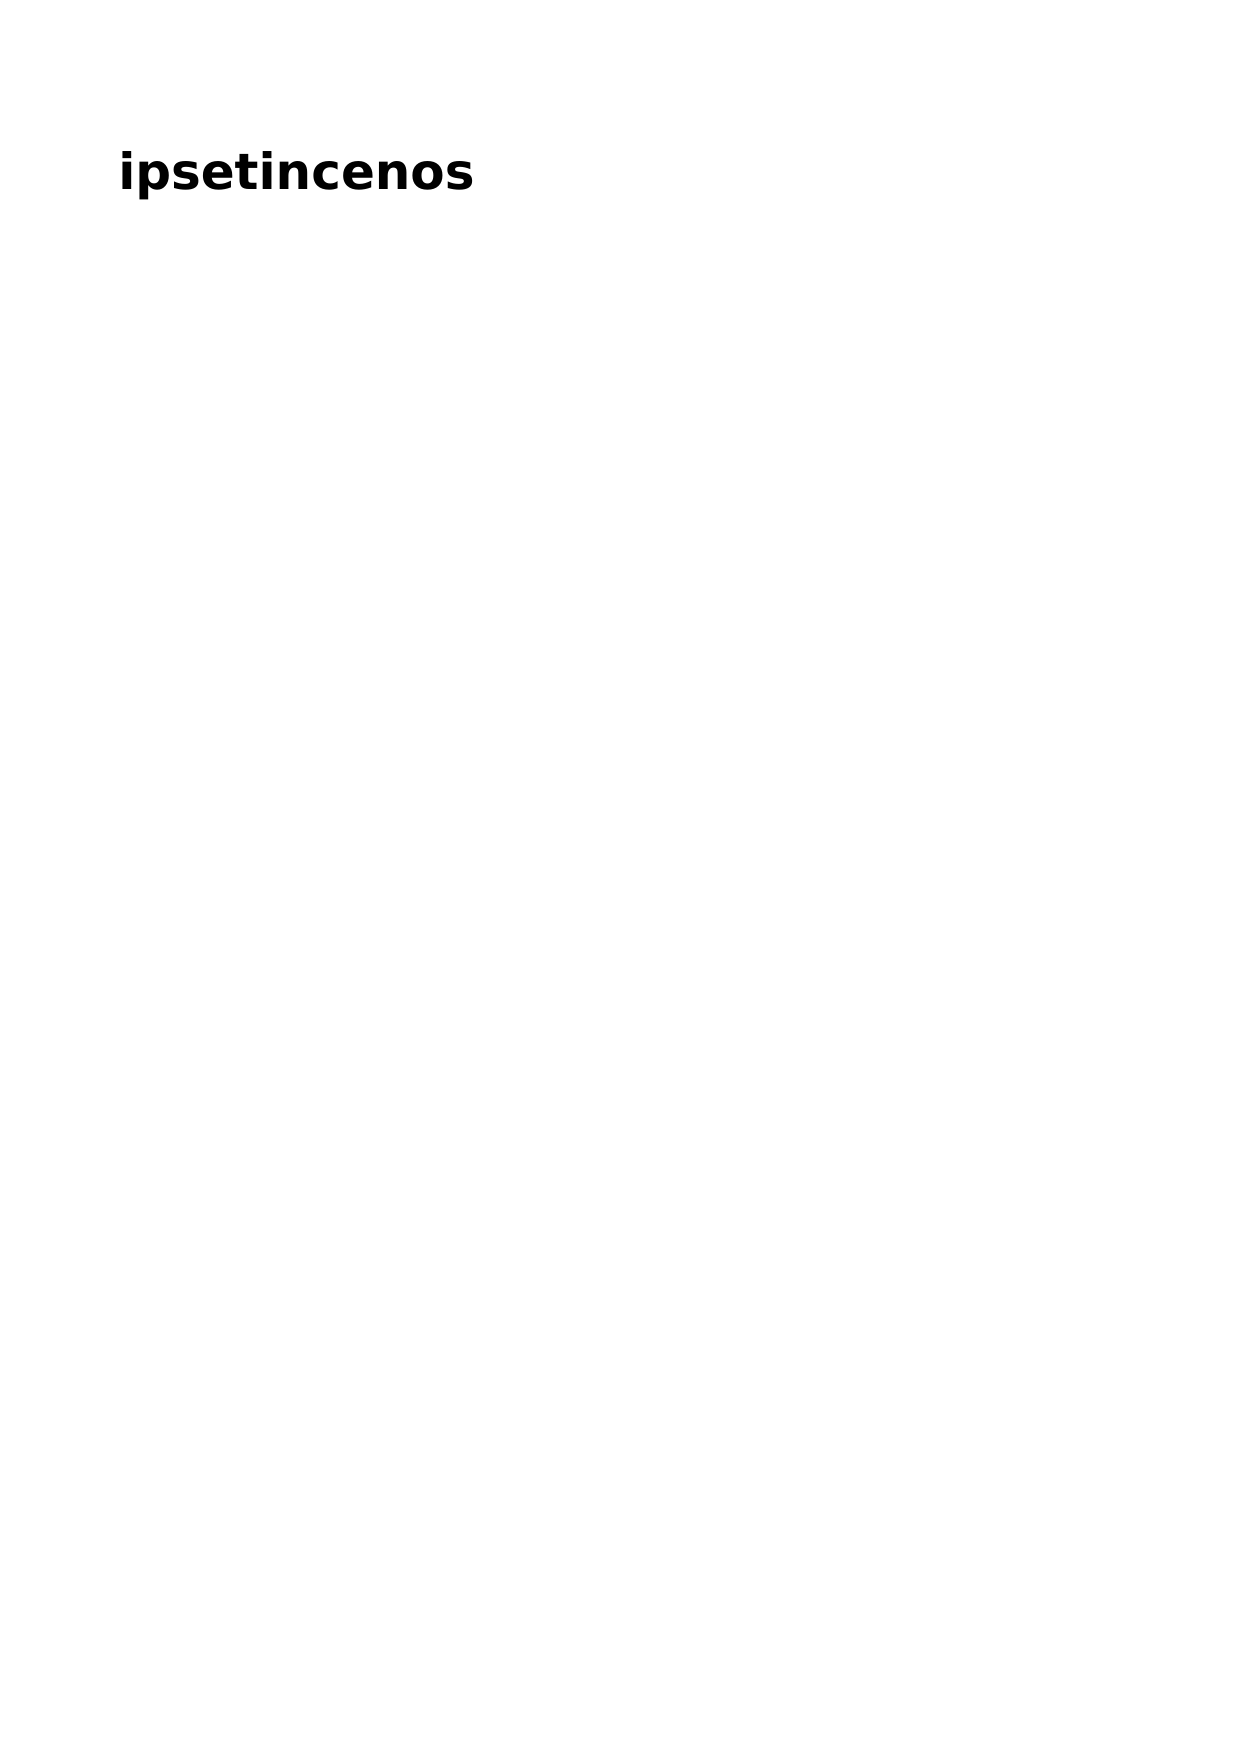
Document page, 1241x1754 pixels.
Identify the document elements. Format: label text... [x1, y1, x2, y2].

subtitle ipsetincenos [118, 143, 1122, 201]
